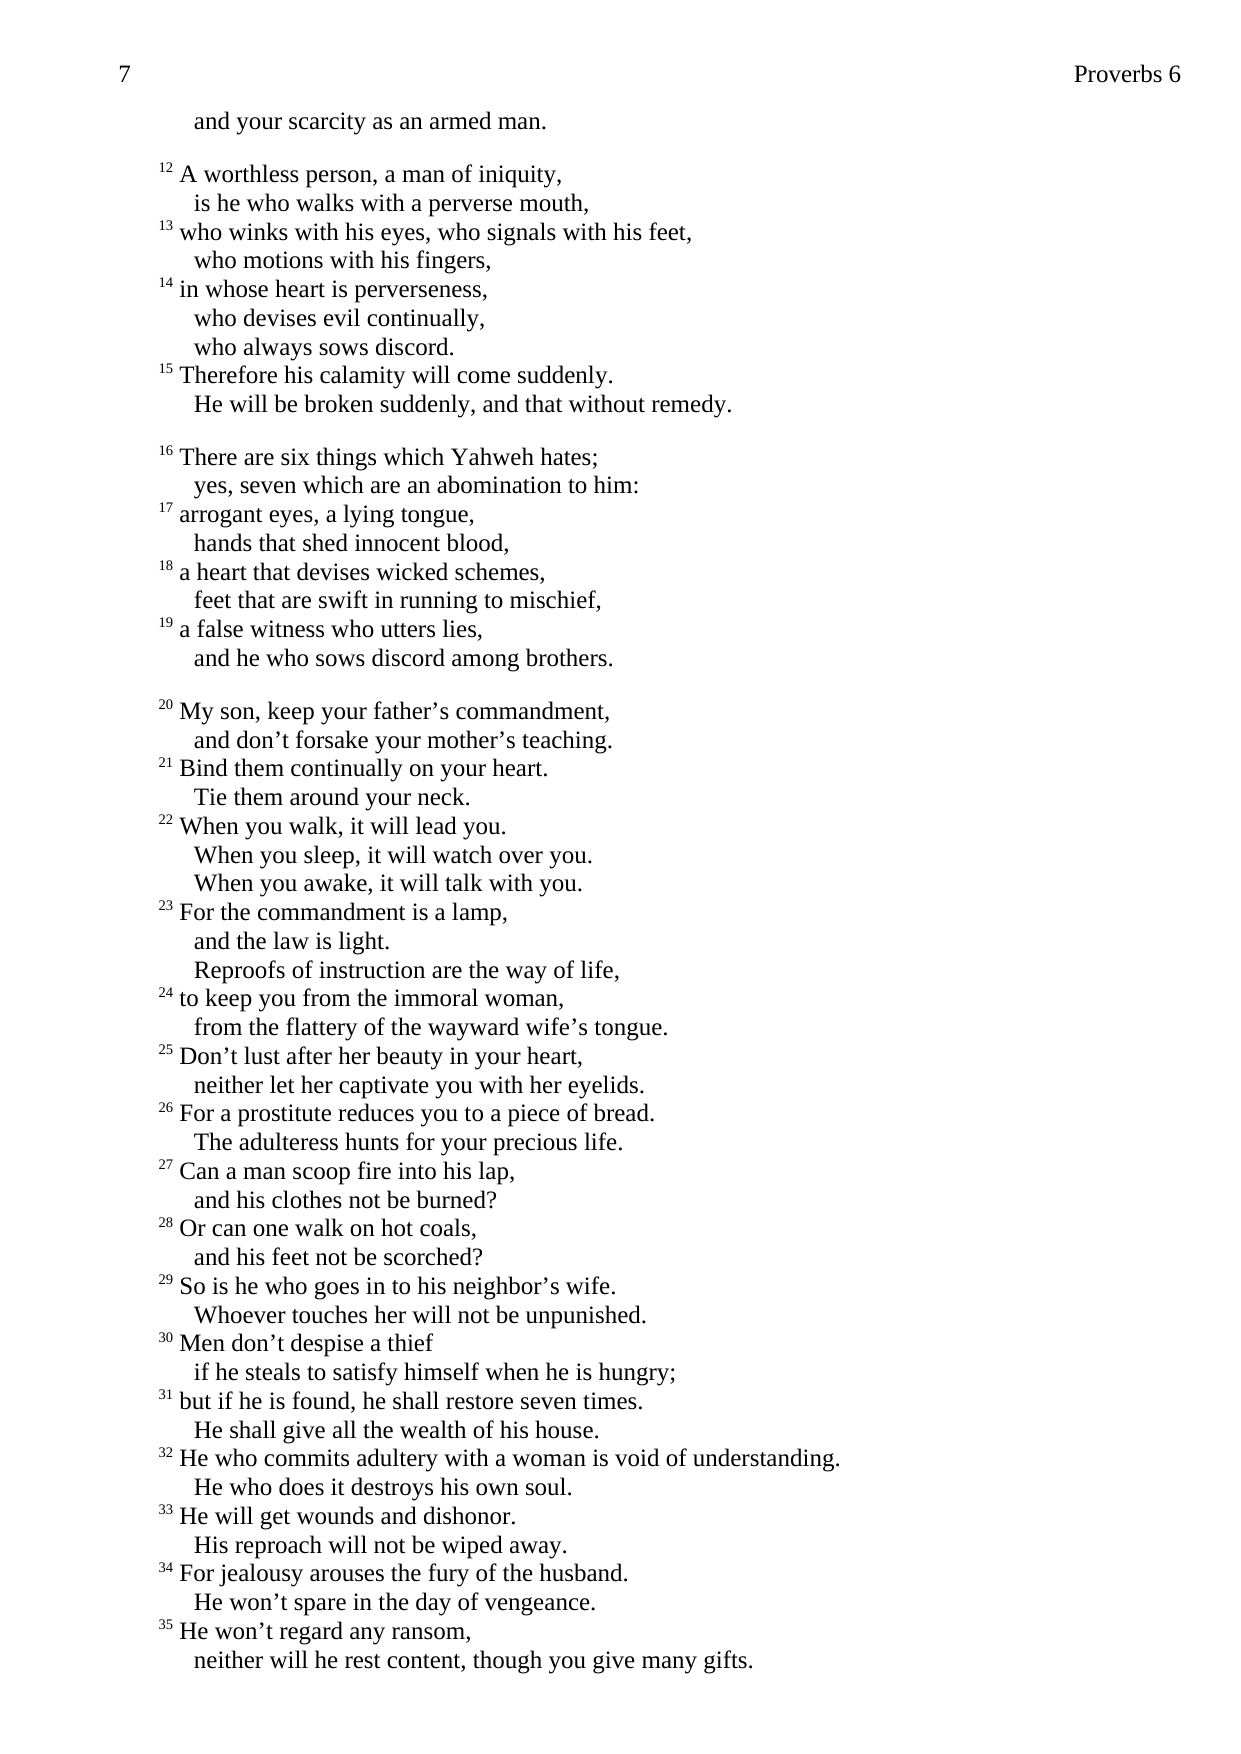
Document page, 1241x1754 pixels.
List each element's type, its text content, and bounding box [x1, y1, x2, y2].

text 13 who winks with his eyes, who signals with his feet, [158, 217, 1181, 245]
text 22 When you walk, it will lead you. [158, 811, 1181, 840]
text 31 but if he is found, he shall restore seven times. [158, 1386, 1181, 1415]
text and his clothes not be burned? [194, 1185, 1181, 1213]
text who always sows discord. [194, 332, 1181, 360]
text 15 Therefore his calamity will come suddenly. [158, 360, 1181, 389]
text and he who sows discord among brothers. [194, 643, 1181, 672]
text 14 in whose heart is perverseness, [158, 274, 1181, 303]
text and your scarcity as an armed man. [194, 106, 1181, 135]
text 12 A worthless person, a man of iniquity, [158, 159, 1181, 188]
text 23 For the commandment is a lamp, [158, 897, 1181, 926]
text hands that shed innocent blood, [194, 528, 1181, 557]
text He will be broken suddenly, and that without remedy. [194, 389, 1181, 418]
text 32 He who commits adultery with a woman is void of understanding. [158, 1443, 1181, 1472]
text Whoever touches her will not be unpunished. [194, 1300, 1181, 1328]
text He won’t spare in the day of vengeance. [194, 1587, 1181, 1616]
text who devises evil continually, [194, 303, 1181, 332]
text Reproofs of instruction are the way of life, [194, 955, 1181, 983]
text The adulteress hunts for your precious life. [194, 1127, 1181, 1156]
text is he who walks with a perverse mouth, [194, 188, 1181, 217]
text yes, seven which are an abomination to him: [194, 471, 1181, 499]
text neither let her captivate you with her eyelids. [194, 1070, 1181, 1098]
text 19 a false witness who utters lies, [158, 614, 1181, 643]
text feet that are swift in running to mischief, [194, 586, 1181, 614]
text When you sleep, it will watch over you. [194, 840, 1181, 868]
text His reproach will not be wiped away. [194, 1530, 1181, 1558]
text if he steals to satisfy himself when he is hungry; [194, 1357, 1181, 1386]
text and his feet not be scorched? [194, 1242, 1181, 1271]
text 21 Bind them continually on your heart. [158, 753, 1181, 782]
text 33 He will get wounds and dishonor. [158, 1501, 1181, 1530]
text 18 a heart that devises wicked schemes, [158, 557, 1181, 586]
text 20 My son, keep your father’s commandment, [158, 696, 1181, 725]
text 29 So is he who goes in to his neighbor’s wife. [158, 1271, 1181, 1300]
text 35 He won’t regard any ransom, [158, 1616, 1181, 1645]
text 27 Can a man scoop fire into his lap, [158, 1156, 1181, 1185]
text When you awake, it will talk with you. [194, 868, 1181, 897]
text 28 Or can one walk on hot coals, [158, 1213, 1181, 1242]
text 17 arrogant eyes, a lying tongue, [158, 499, 1181, 528]
text Tie them around your neck. [194, 782, 1181, 811]
text He shall give all the wealth of his house. [194, 1415, 1181, 1443]
text 16 There are six things which Yahweh hates; [158, 442, 1181, 471]
text He who does it destroys his own soul. [194, 1472, 1181, 1501]
text 30 Men don’t despise a thief [158, 1328, 1181, 1357]
text 26 For a prostitute reduces you to a piece of bread. [158, 1098, 1181, 1127]
text 25 Don’t lust after her beauty in your heart, [158, 1041, 1181, 1070]
text from the flattery of the wayward wife’s tongue. [194, 1012, 1181, 1041]
text 24 to keep you from the immoral woman, [158, 983, 1181, 1012]
text neither will he rest content, though you give many gifts. [194, 1645, 1181, 1673]
text and the law is light. [194, 926, 1181, 955]
text and don’t forsake your mother’s teaching. [194, 725, 1181, 753]
text who motions with his fingers, [194, 245, 1181, 274]
text 34 For jealousy arouses the fury of the husband. [158, 1558, 1181, 1587]
